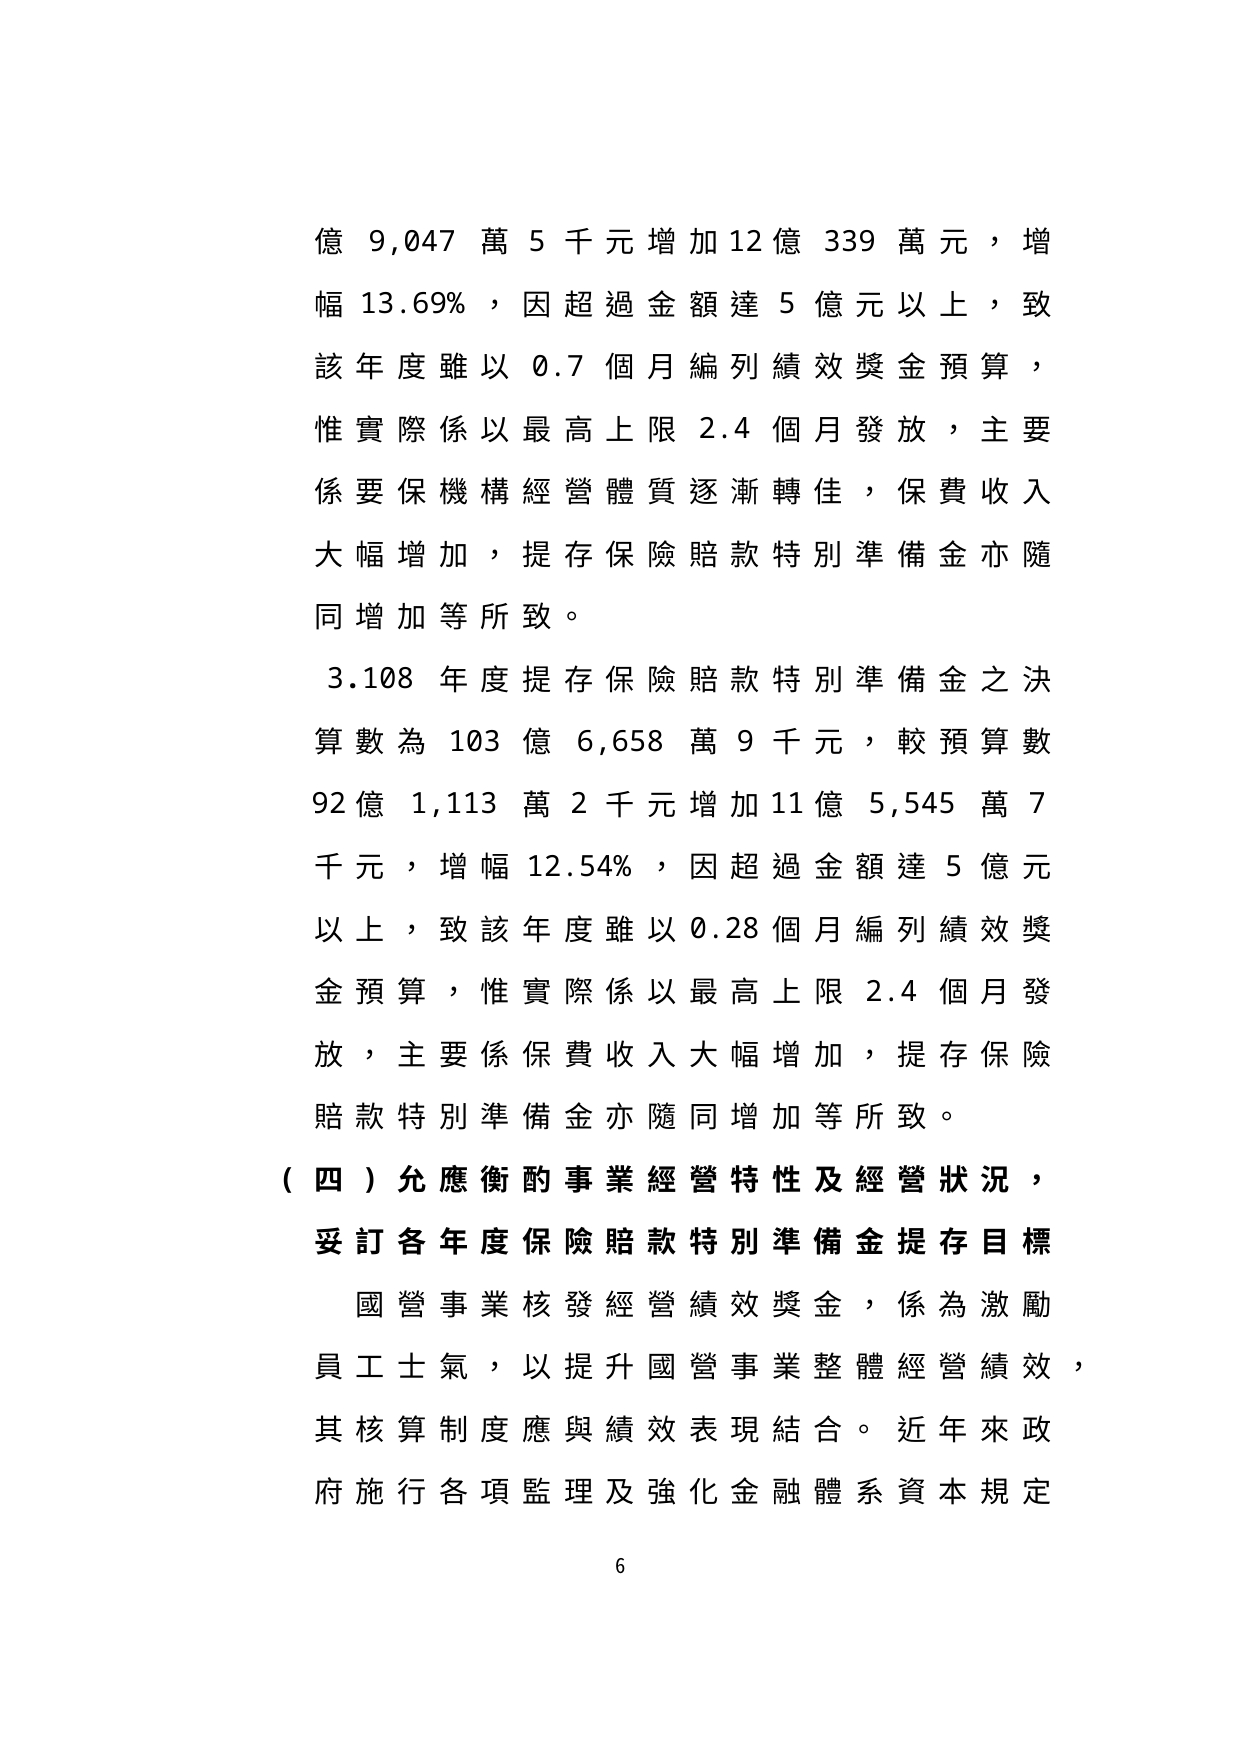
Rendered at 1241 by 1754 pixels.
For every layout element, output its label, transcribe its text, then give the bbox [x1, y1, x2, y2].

text 國營事業核發經營績效獎金，係為激勵員工士氣，以提升國營事業整體經營績效，其核算制度應與績效表現結合。近年來政府施行各項監理及強化金融體系資本規定措施，要保機構經營體質逐漸轉佳，保費收入大幅增加，提存保險賠款特別準備金亦隨之大幅增加，所獲成果固可歸因於員工之貢獻，但亦係存款保險條例賦予該公司專責辦理存款保險業務之機關特性使然，故其績效獎金之發放仍宜考量組織特性，訂定合理績效評核標準，俾達成激勵目的。 [271, 1261, 1058, 1511]
text 億9,047萬5千元增加12億339萬元，增幅13.69%，因超過金額達5億元以上，致該年度雖以0.7個月編列績效獎金預算，惟實際係以最高上限2.4個月發放，主要係要保機構經營體質逐漸轉佳，保費收入大幅增加，提存保險賠款特別準備金亦隨同增加等所致。 [271, 198, 1058, 636]
text (四)允應衡酌事業經營特性及經營狀況，妥訂各年度保險賠款特別準備金提存目標 [242, 1136, 1058, 1261]
text 3.108年度提存保險賠款特別準備金之決算數為103億6,658萬9千元，較預算數92億1,113萬2千元增加11億5,545萬7千元，增幅12.54%，因超過金額達5億元以上，致該年度雖以0.28個月編列績效獎金預算，惟實際係以最高上限2.4個月發放，主要係保費收入大幅增加，提存保險賠款特別準備金亦隨同增加等所致。 [271, 636, 1058, 1136]
